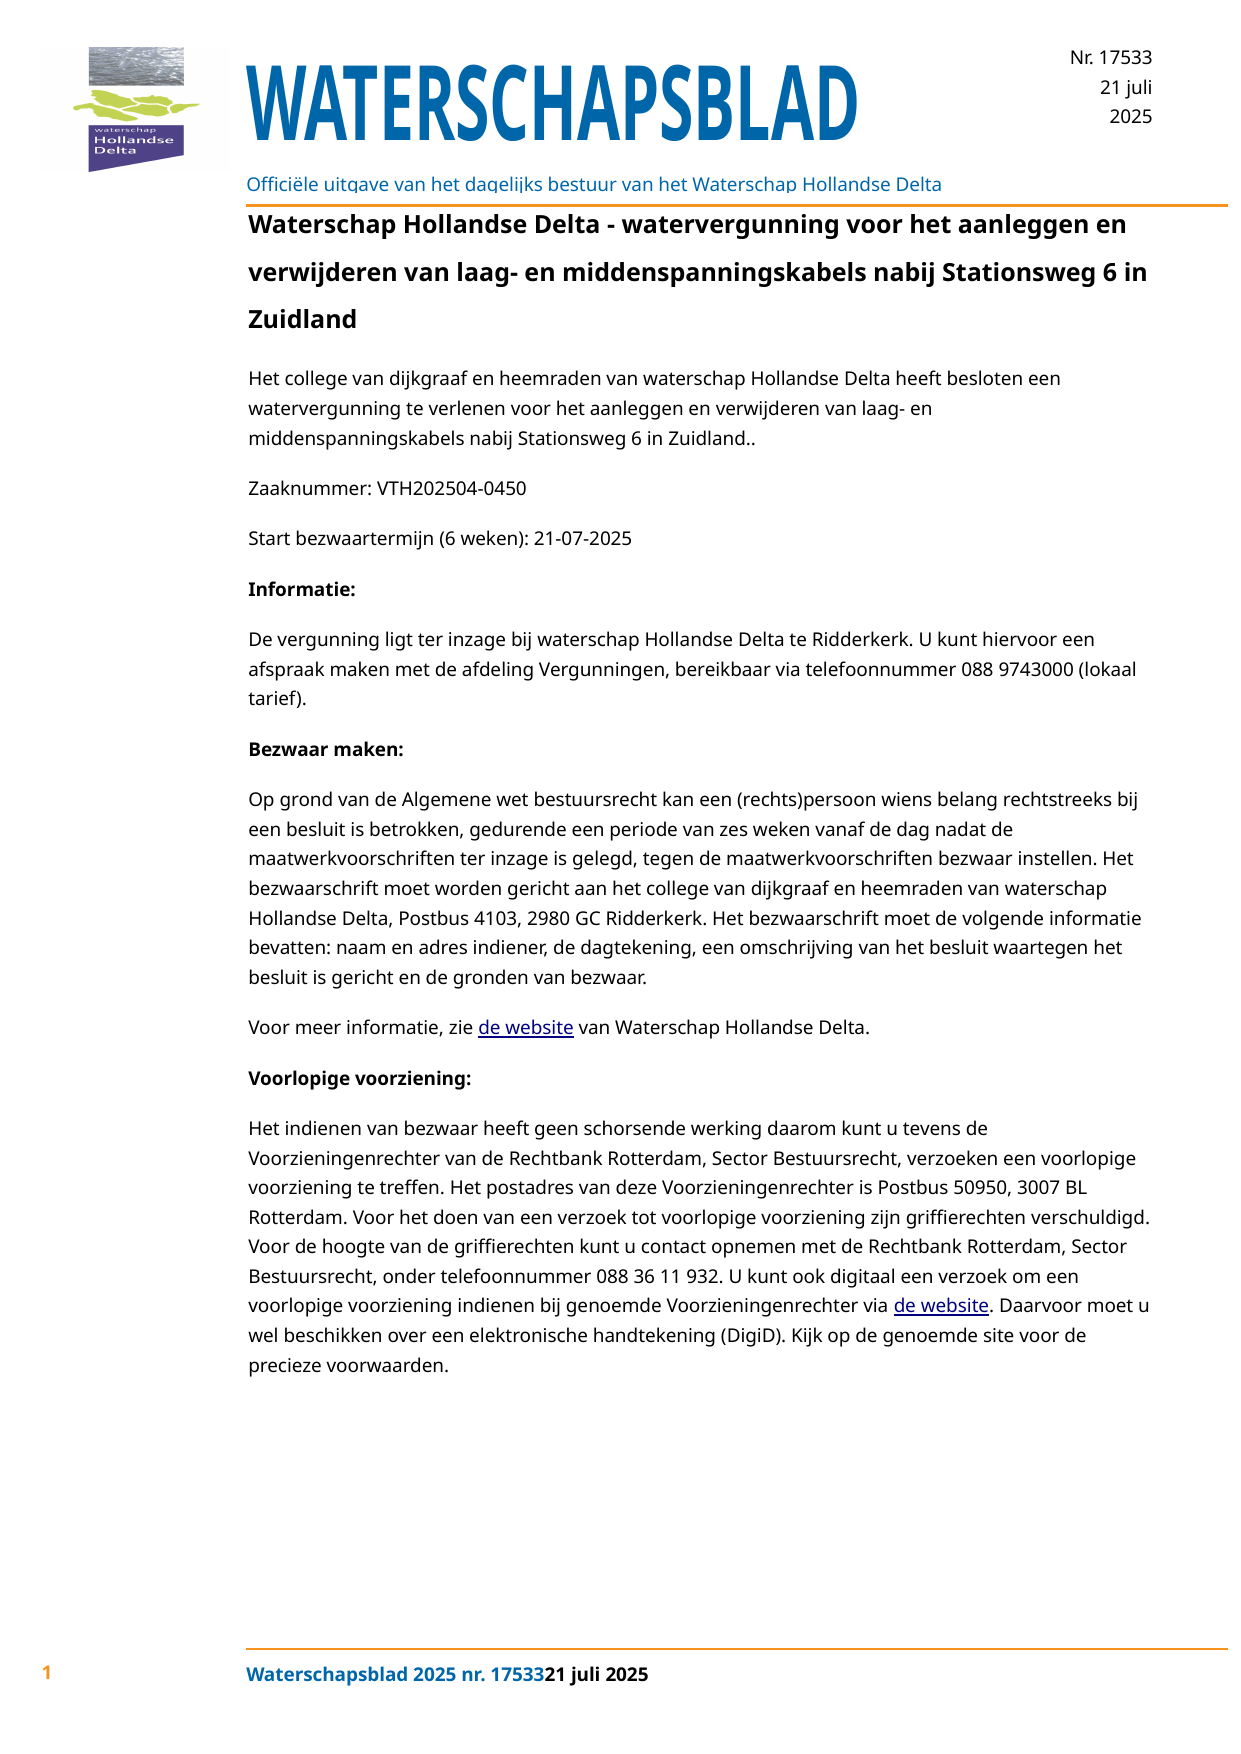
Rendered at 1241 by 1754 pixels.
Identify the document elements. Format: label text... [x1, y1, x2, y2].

text Voorlopige voorziening: [248, 1065, 1152, 1090]
text Het indienen van bezwaar heeft geen schorsende werking daarom kunt u tevens de Voorzieningenrechter van de Rechtbank Rotterdam, Sector Bestuursrecht, verzoeken een voorlopige voorziening te treffen. Het postadres van deze Voorzieningenrechter is Postbus 50950, 3007 BL Rotterdam. Voor het doen van een verzoek tot voorlopige voorziening zijn griffierechten verschuldigd. Voor de hoogte van de griffierechten kunt u contact opnemen met de Rechtbank Rotterdam, Sector Bestuursrecht, onder telefoonnummer 088 36 11 932. U kunt ook digitaal een verzoek om een voorlopige voorziening indienen bij genoemde Voorzieningenrechter via de website. Daarvoor moet u wel beschikken over een elektronische handtekening (DigiD). Kijk op de genoemde site voor de precieze voorwaarden. [248, 1115, 1152, 1377]
text Op grond van de Algemene wet bestuursrecht kan een (rechts)persoon wiens belang rechtstreeks bij een besluit is betrokken, gedurende een periode van zes weken vanaf de dag nadat de maatwerkvoorschriften ter inzage is gelegd, tegen de maatwerkvoorschriften bezwaar instellen. Het bezwaarschrift moet worden gericht aan het college van dijkgraaf en heemraden van waterschap Hollandse Delta, Postbus 4103, 2980 GC Ridderkerk. Het bezwaarschrift moet de volgende informatie bevatten: naam en adres indiener, de dagtekening, een omschrijving van het besluit waartegen het besluit is gericht en de gronden van bezwaar. [248, 786, 1152, 989]
text Informatie: [248, 576, 1152, 602]
text Bezwaar maken: [248, 736, 1152, 762]
text Zaaknummer: VTH202504-0450 [248, 475, 1152, 501]
text Start bezwaartermijn (6 weken): 21-07-2025 [248, 526, 1152, 551]
text Voor meer informatie, zie de website van Waterschap Hollandse Delta. [248, 1014, 1152, 1040]
text Het college van dijkgraaf en heemraden van waterschap Hollandse Delta heeft besloten een watervergunning te verlenen voor het aanleggen en verwijderen van laag- en middenspanningskabels nabij Stationsweg 6 in Zuidland.. [248, 366, 1152, 450]
picture [41, 47, 231, 172]
text De vergunning ligt ter inzage bij waterschap Hollandse Delta te Ridderkerk. U kunt hiervoor een afspraak maken met de afdeling Vergunningen, bereikbaar via telefoonnummer 088 9743000 (lokaal tarief). [248, 626, 1152, 711]
text Waterschap Hollandse Delta - watervergunning voor het aanleggen en verwijderen van laag- en middenspanningskabels nabij Stationsweg 6 in Zuidland [248, 207, 1152, 336]
